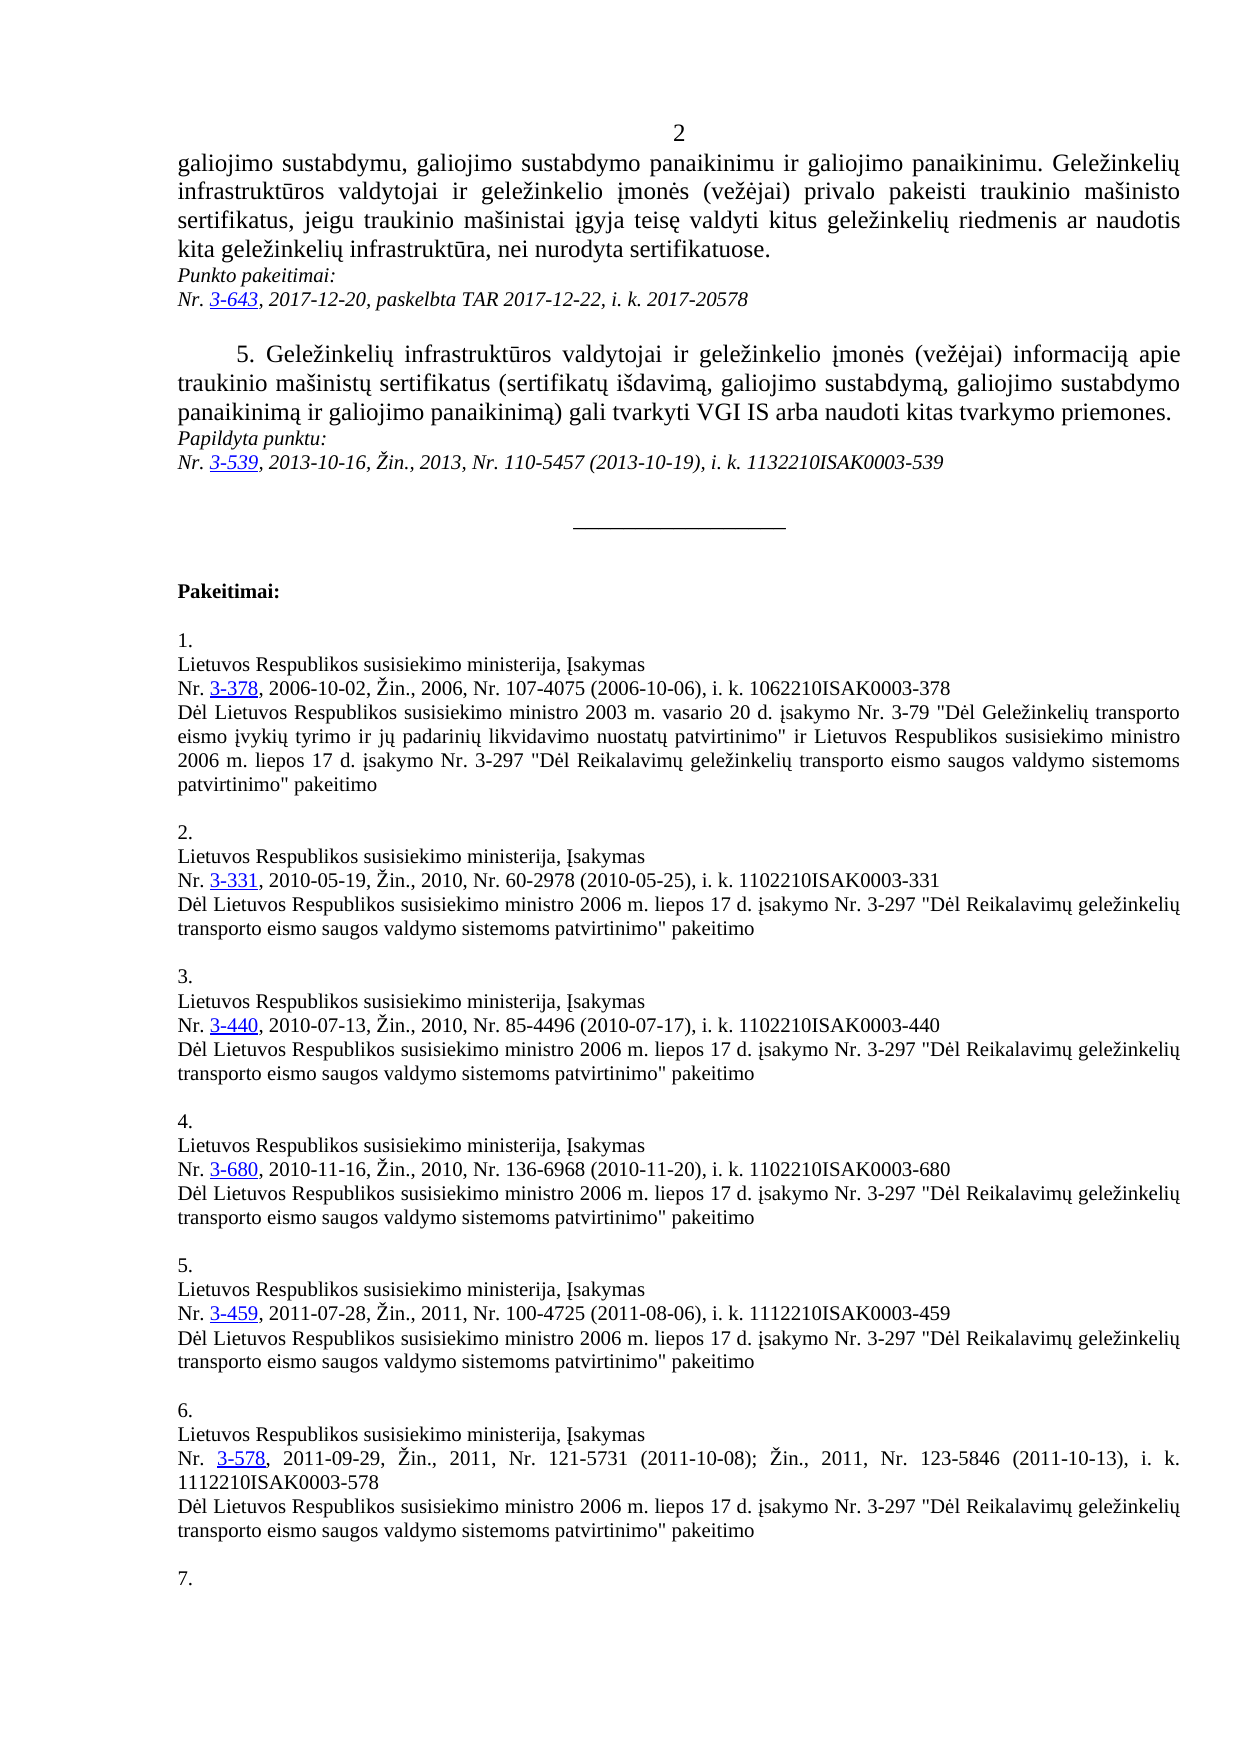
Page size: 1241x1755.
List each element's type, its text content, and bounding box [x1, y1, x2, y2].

text Dėl Lietuvos Respublikos susisiekimo ministro 2006 m. liepos 17 d. įsakymo Nr. 3-297 "Dėl Reikalavimų geležinkelių transporto eismo saugos valdymo sistemoms patvirtinimo" pakeitimo [177, 1037, 1181, 1085]
text 1. [177, 628, 1181, 652]
text galiojimo sustabdymu, galiojimo sustabdymo panaikinimu ir galiojimo panaikinimu. Geležinkelių infrastruktūros valdytojai ir geležinkelio įmonės (vežėjai) privalo pakeisti traukinio mašinisto sertifikatus, jeigu traukinio mašinistai įgyja teisę valdyti kitus geležinkelių riedmenis ar naudotis kita geležinkelių infrastruktūra, nei nurodyta sertifikatuose. [177, 148, 1181, 263]
text Dėl Lietuvos Respublikos susisiekimo ministro 2006 m. liepos 17 d. įsakymo Nr. 3-297 "Dėl Reikalavimų geležinkelių transporto eismo saugos valdymo sistemoms patvirtinimo" pakeitimo [177, 1181, 1181, 1229]
text 5. [177, 1253, 1181, 1277]
text Dėl Lietuvos Respublikos susisiekimo ministro 2006 m. liepos 17 d. įsakymo Nr. 3-297 "Dėl Reikalavimų geležinkelių transporto eismo saugos valdymo sistemoms patvirtinimo" pakeitimo [177, 1494, 1181, 1542]
text Lietuvos Respublikos susisiekimo ministerija, Įsakymas [177, 988, 1181, 1013]
text Nr. 3-440, 2010-07-13, Žin., 2010, Nr. 85-4496 (2010-07-17), i. k. 1102210ISAK0003-440 [177, 1013, 1181, 1037]
text Nr. 3-459, 2011-07-28, Žin., 2011, Nr. 100-4725 (2011-08-06), i. k. 1112210ISAK0003-459 [177, 1301, 1181, 1325]
text Dėl Lietuvos Respublikos susisiekimo ministro 2003 m. vasario 20 d. įsakymo Nr. 3-79 "Dėl Geležinkelių transporto eismo įvykių tyrimo ir jų padarinių likvidavimo nuostatų patvirtinimo" ir Lietuvos Respublikos susisiekimo ministro 2006 m. liepos 17 d. įsakymo Nr. 3-297 "Dėl Reikalavimų geležinkelių transporto eismo saugos valdymo sistemoms patvirtinimo" pakeitimo [177, 700, 1181, 796]
text Nr. 3-539, 2013-10-16, Žin., 2013, Nr. 110-5457 (2013-10-19), i. k. 1132210ISAK0003-539 [177, 450, 1181, 474]
text Nr. 3-331, 2010-05-19, Žin., 2010, Nr. 60-2978 (2010-05-25), i. k. 1102210ISAK0003-331 [177, 868, 1181, 892]
text Papildyta punktu: [177, 426, 1181, 450]
text Pakeitimai: [177, 579, 1181, 603]
text 6. [177, 1398, 1181, 1422]
text Nr. 3-643, 2017-12-20, paskelbta TAR 2017-12-22, i. k. 2017-20578 [177, 287, 1181, 311]
text 7. [177, 1566, 1181, 1590]
text Nr. 3-578, 2011-09-29, Žin., 2011, Nr. 121-5731 (2011-10-08); Žin., 2011, Nr. 123-5846 (2011-10-13), i. k. 1112210ISAK0003-578 [177, 1446, 1181, 1494]
text Lietuvos Respublikos susisiekimo ministerija, Įsakymas [177, 652, 1181, 676]
text Dėl Lietuvos Respublikos susisiekimo ministro 2006 m. liepos 17 d. įsakymo Nr. 3-297 "Dėl Reikalavimų geležinkelių transporto eismo saugos valdymo sistemoms patvirtinimo" pakeitimo [177, 1325, 1181, 1373]
text Dėl Lietuvos Respublikos susisiekimo ministro 2006 m. liepos 17 d. įsakymo Nr. 3-297 "Dėl Reikalavimų geležinkelių transporto eismo saugos valdymo sistemoms patvirtinimo" pakeitimo [177, 892, 1181, 940]
text Lietuvos Respublikos susisiekimo ministerija, Įsakymas [177, 1133, 1181, 1157]
text Lietuvos Respublikos susisiekimo ministerija, Įsakymas [177, 844, 1181, 868]
text Lietuvos Respublikos susisiekimo ministerija, Įsakymas [177, 1422, 1181, 1446]
text Nr. 3-378, 2006-10-02, Žin., 2006, Nr. 107-4075 (2006-10-06), i. k. 1062210ISAK0003-378 [177, 676, 1181, 700]
text 5. Geležinkelių infrastruktūros valdytojai ir geležinkelio įmonės (vežėjai) informaciją apie traukinio mašinistų sertifikatus (sertifikatų išdavimą, galiojimo sustabdymą, galiojimo sustabdymo panaikinimą ir galiojimo panaikinimą) gali tvarkyti VGI IS arba naudoti kitas tvarkymo priemones. [177, 339, 1181, 426]
text _________________ [177, 503, 1181, 531]
text Punkto pakeitimai: [177, 263, 1181, 287]
text Lietuvos Respublikos susisiekimo ministerija, Įsakymas [177, 1277, 1181, 1301]
text 2. [177, 820, 1181, 844]
text 3. [177, 964, 1181, 988]
text 4. [177, 1109, 1181, 1133]
text Nr. 3-680, 2010-11-16, Žin., 2010, Nr. 136-6968 (2010-11-20), i. k. 1102210ISAK0003-680 [177, 1157, 1181, 1181]
